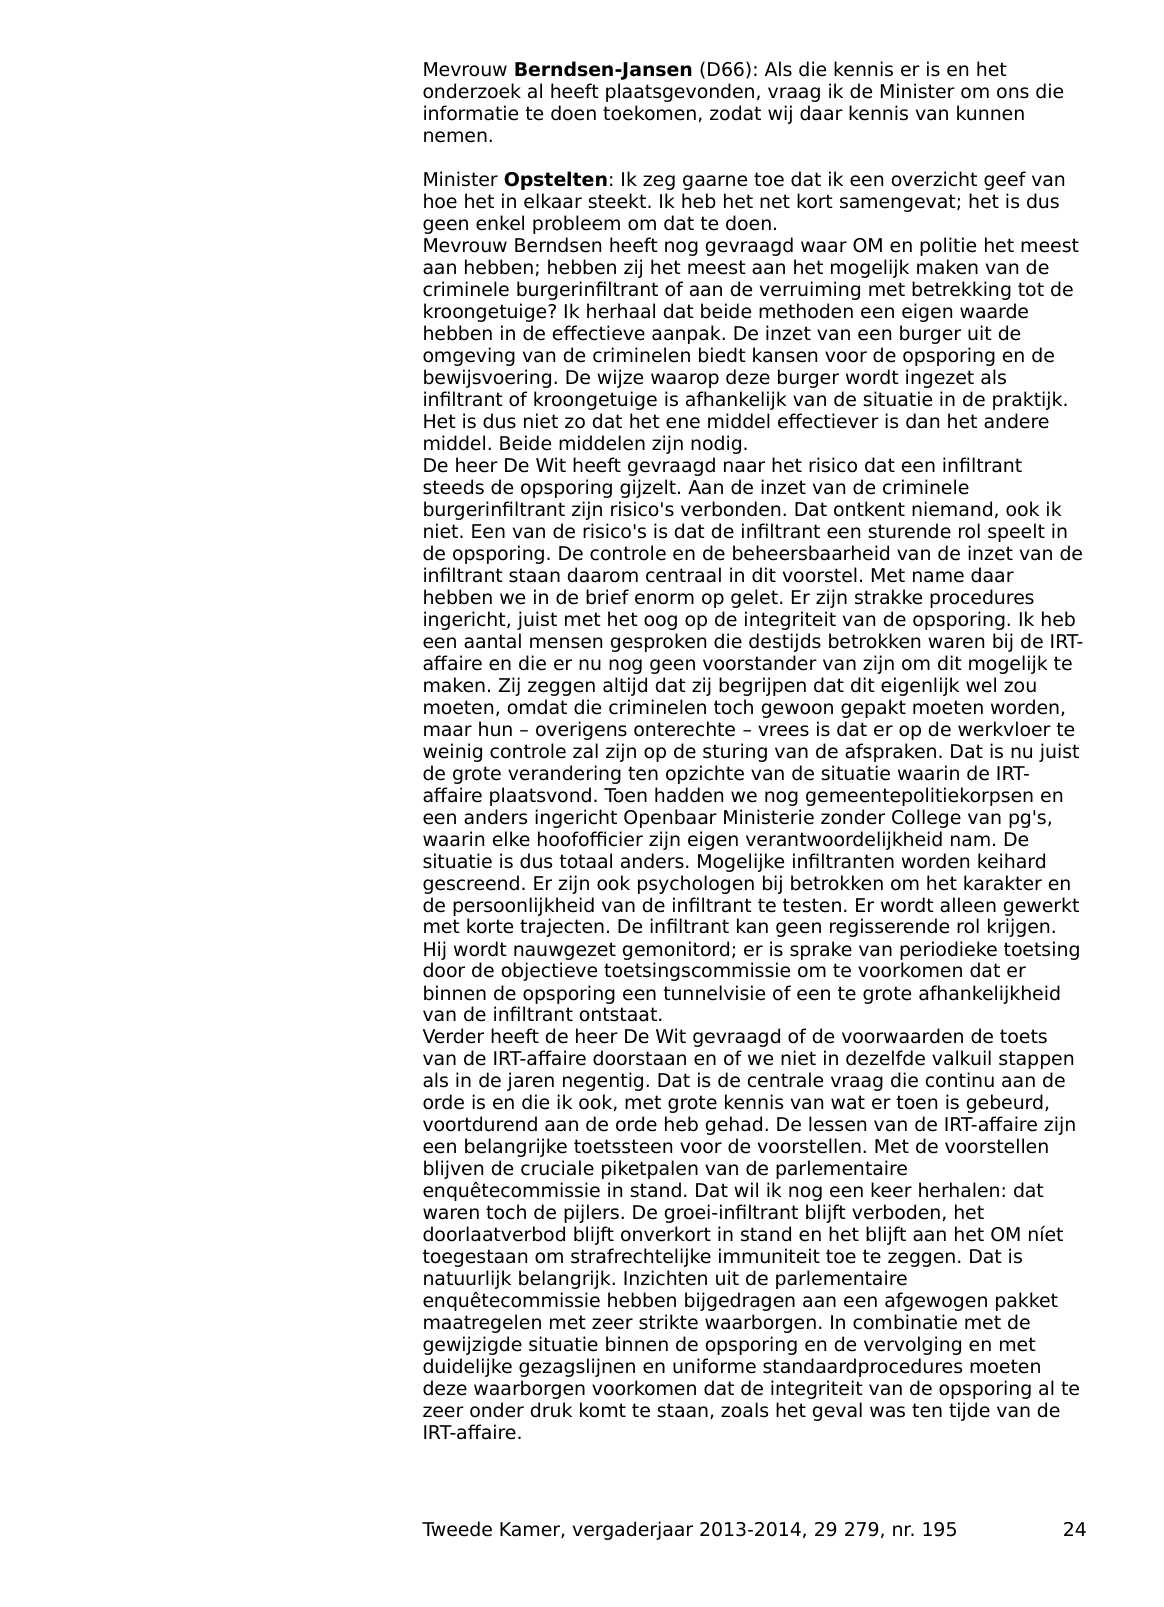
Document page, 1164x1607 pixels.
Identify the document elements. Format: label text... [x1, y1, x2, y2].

text Minister Opstelten: Ik zeg gaarne toe dat ik een overzicht geef van hoe het in elkaar steekt. Ik heb het net kort samengevat; het is dus geen enkel probleem om dat te doen. [422, 169, 1087, 235]
text Mevrouw Berndsen-Jansen (D66): Als die kennis er is en het onderzoek al heeft plaatsgevonden, vraag ik de Minister om ons die informatie te doen toekomen, zodat wij daar kennis van kunnen nemen. [422, 59, 1087, 147]
text De heer De Wit heeft gevraagd naar het risico dat een infiltrant steeds de opsporing gijzelt. Aan de inzet van de criminele burgerinfiltrant zijn risico's verbonden. Dat ontkent niemand, ook ik niet. Een van de risico's is dat de infiltrant een sturende rol speelt in de opsporing. De controle en de beheersbaarheid van de inzet van de infiltrant staan daarom centraal in dit voorstel. Met name daar hebben we in de brief enorm op gelet. Er zijn strakke procedures ingericht, juist met het oog op de integriteit van de opsporing. Ik heb een aantal mensen gesproken die destijds betrokken waren bij de IRT-affaire en die er nu nog geen voorstander van zijn om dit mogelijk te maken. Zij zeggen altijd dat zij begrijpen dat dit eigenlijk wel zou moeten, omdat die criminelen toch gewoon gepakt moeten worden, maar hun – overigens onterechte – vrees is dat er op de werkvloer te weinig controle zal zijn op de sturing van de afspraken. Dat is nu juist de grote verandering ten opzichte van de situatie waarin de IRT-affaire plaatsvond. Toen hadden we nog gemeentepolitiekorpsen en een anders ingericht Openbaar Ministerie zonder College van pg's, waarin elke hoofofficier zijn eigen verantwoordelijkheid nam. De situatie is dus totaal anders. Mogelijke infiltranten worden keihard gescreend. Er zijn ook psychologen bij betrokken om het karakter en de persoonlijkheid van de infiltrant te testen. Er wordt alleen gewerkt met korte trajecten. De infiltrant kan geen regisserende rol krijgen. Hij wordt nauwgezet gemonitord; er is sprake van periodieke toetsing door de objectieve toetsingscommissie om te voorkomen dat er binnen de opsporing een tunnelvisie of een te grote afhankelijkheid van de infiltrant ontstaat. [422, 455, 1087, 1026]
text Mevrouw Berndsen heeft nog gevraagd waar OM en politie het meest aan hebben; hebben zij het meest aan het mogelijk maken van de criminele burgerinfiltrant of aan de verruiming met betrekking tot de kroongetuige? Ik herhaal dat beide methoden een eigen waarde hebben in de effectieve aanpak. De inzet van een burger uit de omgeving van de criminelen biedt kansen voor de opsporing en de bewijsvoering. De wijze waarop deze burger wordt ingezet als infiltrant of kroongetuige is afhankelijk van de situatie in de praktijk. Het is dus niet zo dat het ene middel effectiever is dan het andere middel. Beide middelen zijn nodig. [422, 235, 1087, 455]
text Verder heeft de heer De Wit gevraagd of de voorwaarden de toets van de IRT-affaire doorstaan en of we niet in dezelfde valkuil stappen als in de jaren negentig. Dat is de centrale vraag die continu aan de orde is en die ik ook, met grote kennis van wat er toen is gebeurd, voortdurend aan de orde heb gehad. De lessen van de IRT-affaire zijn een belangrijke toetssteen voor de voorstellen. Met de voorstellen blijven de cruciale piketpalen van de parlementaire enquêtecommissie in stand. Dat wil ik nog een keer herhalen: dat waren toch de pijlers. De groei-infiltrant blijft verboden, het doorlaatverbod blijft onverkort in stand en het blijft aan het OM níet toegestaan om strafrechtelijke immuniteit toe te zeggen. Dat is natuurlijk belangrijk. Inzichten uit de parlementaire enquêtecommissie hebben bijgedragen aan een afgewogen pakket maatregelen met zeer strikte waarborgen. In combinatie met de gewijzigde situatie binnen de opsporing en de vervolging en met duidelijke gezagslijnen en uniforme standaardprocedures moeten deze waarborgen voorkomen dat de integriteit van de opsporing al te zeer onder druk komt te staan, zoals het geval was ten tijde van de IRT-affaire. [422, 1026, 1087, 1444]
